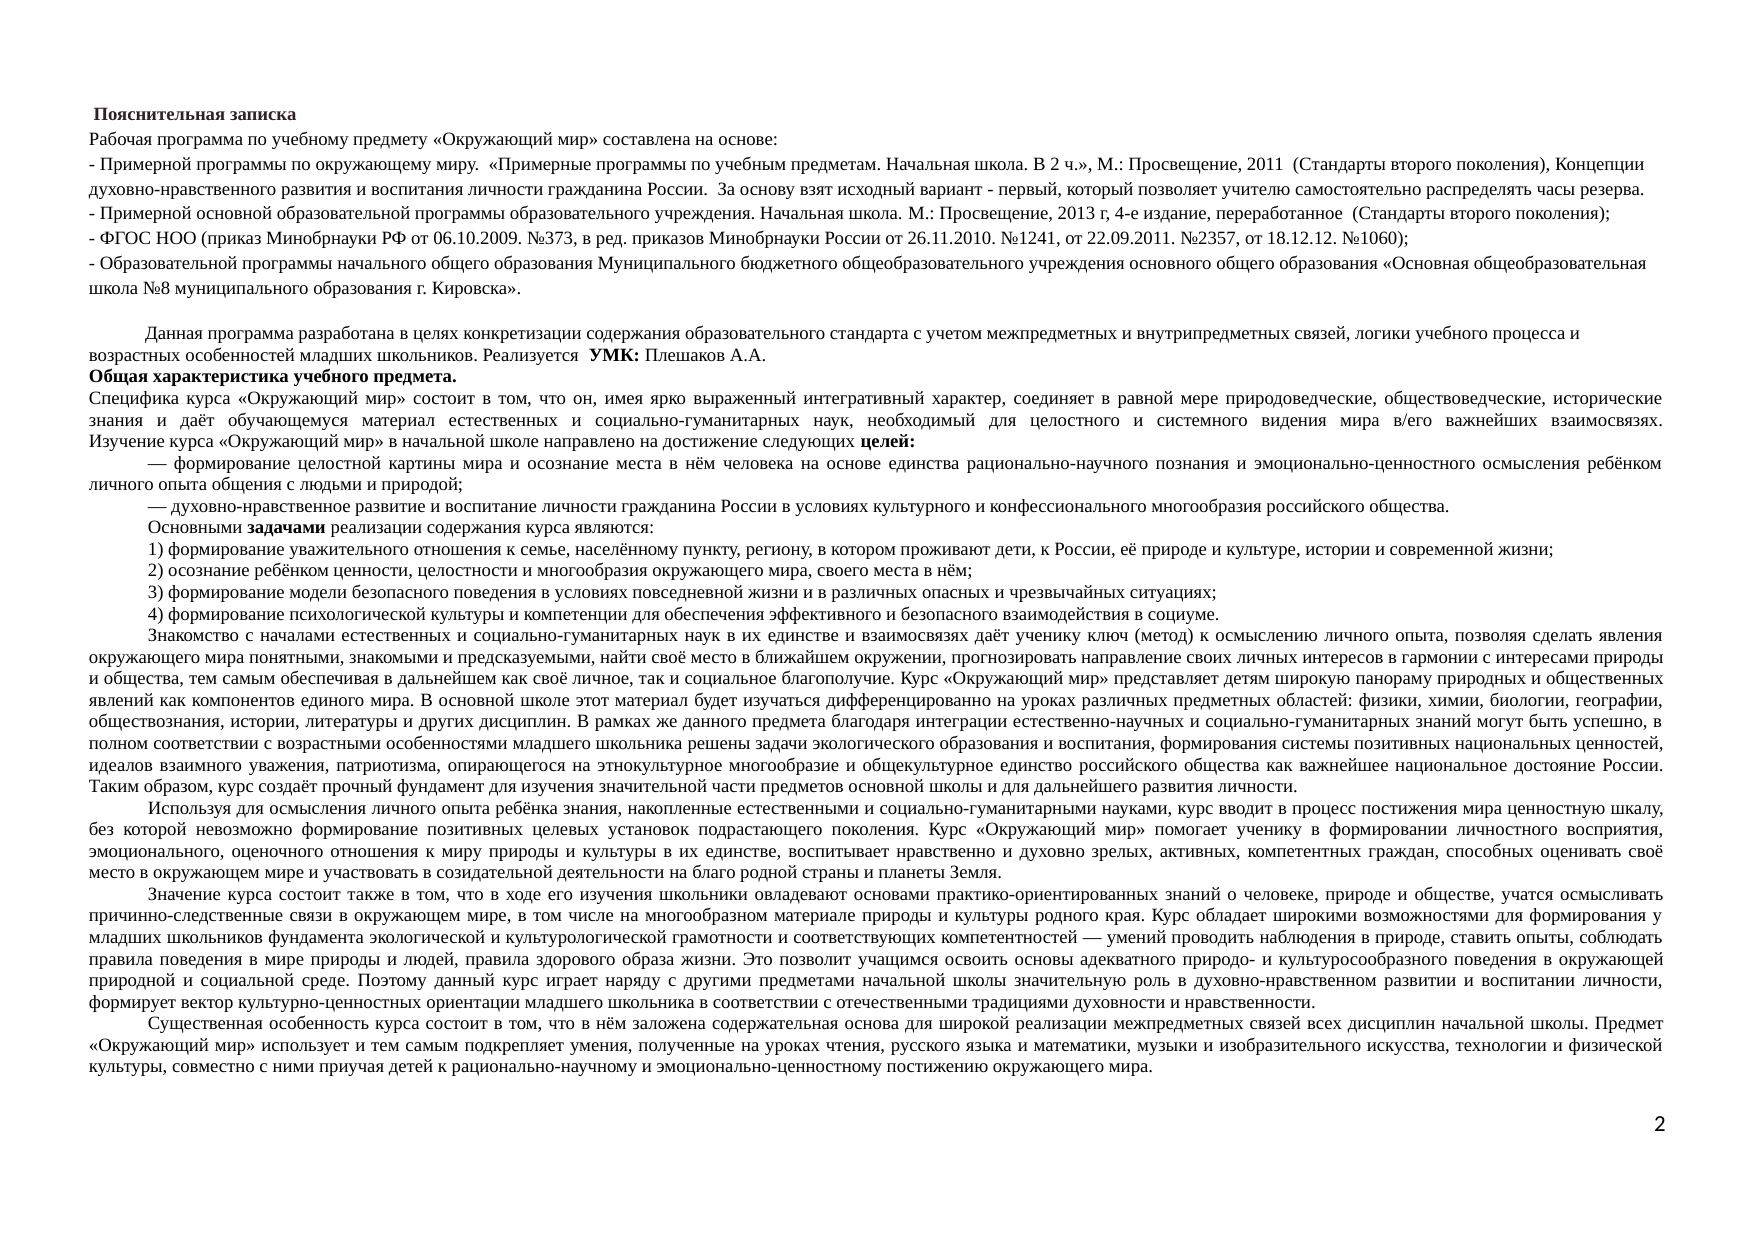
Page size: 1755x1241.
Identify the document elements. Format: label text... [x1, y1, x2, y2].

text 4) формирование психологической культуры и компетенции для обеспечения эффективного и безопасного взаимодействия в социуме. [89, 602, 1666, 624]
text Существенная особенность курса состоит в том, что в нём заложена содержательная основа для широкой реализации межпредметных связей всех дисциплин начальной школы. Предмет «Окружающий мир» использует и тем самым подкрепляет умения, полученные на уроках чтения, русского языка и математики, музыки и изобразительного искусства, технологии и физической культуры, совместно с ними приучая детей к рационально-научному и эмоционально-ценностному постижению окружающего мира. [89, 1012, 1666, 1077]
text Общая характеристика учебного предмета. [89, 365, 1666, 387]
text Основными задачами реализации содержания курса являются: [89, 516, 1666, 538]
text Значение курса состоит также в том, что в ходе его изучения школьники овладевают основами практико-ориентированных знаний о человеке, природе и обществе, учатся осмысливать причинно-следственные связи в окружающем мире, в том числе на многообразном материале природы и культуры родного края. Курс обладает широкими возможностями для формирования у младших школьников фундамента экологической и культурологической грамотности и соответствующих компетентностей — умений проводить наблюдения в природе, ставить опыты, соблюдать правила поведения в мире природы и людей, правила здорового образа жизни. Это позволит учащимся освоить основы адекватного природо- и культуросообразного поведения в окружающей природной и социальной среде. Поэтому данный курс играет наряду с другими предметами начальной школы значительную роль в духовно-нравственном развитии и воспитании личности, формирует вектор культурно-ценностных ориентации младшего школьника в соответствии с отечественными традициями духовности и нравственности. [89, 883, 1666, 1012]
text Данная программа разработана в целях конкретизации содержания образовательного стандарта с учетом межпредметных и внутрипредметных связей, логики учебного процесса и возрастных особенностей младших школьников. Реализуется УМК: Плешаков А.А. [89, 322, 1666, 365]
text Знакомство с началами естественных и социально-гуманитарных наук в их единстве и взаимосвязях даёт ученику ключ (метод) к осмыслению личного опыта, позволяя сделать явления окружающего мира понятными, знакомыми и предсказуемыми, найти своё место в ближайшем окружении, прогнозировать направление своих личных интересов в гармонии с интересами природы и общества, тем самым обеспечивая в дальнейшем как своё личное, так и социальное благополучие. Курс «Окружающий мир» представляет детям широкую панораму природных и общественных явлений как компонентов единого мира. В основной школе этот материал будет изучаться дифференцированно на уроках различных предметных областей: физики, химии, биологии, географии, обществознания, истории, литературы и других дисциплин. В рамках же данного предмета благодаря интеграции естественно-научных и социально-гуманитарных знаний могут быть успешно, в полном соответствии с возрастными особенностями младшего школьника решены задачи экологического образования и воспитания, формирования системы позитивных национальных ценностей, идеалов взаимного уважения, патриотизма, опирающегося на этнокультурное многообразие и общекультурное единство российского общества как важнейшее национальное достояние России. Таким образом, курс создаёт прочный фундамент для изучения значительной части предметов основной школы и для дальнейшего развития личности. [89, 624, 1666, 797]
text Пояснительная записка Рабочая программа по учебному предмету «Окружающий мир» составлена на основе: - Примерной программы по окружающему миру. «Примерные программы по учебным предметам. Начальная школа. В 2 ч.», М.: Просвещение, 2011 (Стандарты второго поколения), Концепции духовно-нравственного развития и воспитания личности гражданина России. За основу взят исходный вариант - первый, который позволяет учителю самостоятельно распределять часы резерва. - Примерной основной образовательной программы образовательного учреждения. Начальная школа. М.: Просвещение, 2013 г, 4-е издание, переработанное (Стандарты второго поколения); - ФГОС НОО (приказ Минобрнауки РФ от 06.10.2009. №373, в ред. приказов Минобрнауки России от 26.11.2010. №1241, от 22.09.2011. №2357, от 18.12.12. №1060); - Образовательной программы начального общего образования Муниципального бюджетного общеобразовательного учреждения основного общего образования «Основная общеобразовательная школа №8 муниципального образования г. Кировска». [89, 103, 1666, 298]
text 2) осознание ребёнком ценности, целостности и многообразия окружающего мира, своего места в нём; [89, 559, 1666, 581]
text Используя для осмысления личного опыта ребёнка знания, накопленные естественными и социально-гуманитарными науками, курс вводит в процесс постижения мира ценностную шкалу, без которой невозможно формирование позитивных целевых установок подрастающего поколения. Курс «Окружающий мир» помогает ученику в формировании личностного восприятия, эмоционального, оценочного отношения к миру природы и культуры в их единстве, воспитывает нравственно и духовно зрелых, активных, компетентных граждан, способных оценивать своё место в окружающем мире и участвовать в созидательной деятельности на благо родной страны и планеты Земля. [89, 797, 1666, 883]
text — формирование целостной картины мира и осознание места в нём человека на основе единства рационально-научного познания и эмоционально-ценностного осмысления ребёнком личного опыта общения с людьми и природой; [89, 452, 1666, 495]
text 3) формирование модели безопасного поведения в условиях повседневной жизни и в различных опасных и чрезвычайных ситуациях; [89, 581, 1666, 602]
text Специфика курса «Окружающий мир» состоит в том, что он, имея ярко выраженный интегративный характер, соединяет в равной мере природоведческие, обществоведческие, исторические знания и даёт обучающемуся материал естественных и социально-гуманитарных наук, необходимый для целостного и системного видения мира в/его важнейших взаимосвязях. Изучение курса «Окружающий мир» в начальной школе направлено на достижение следующих целей: [89, 387, 1666, 452]
text 1) формирование уважительного отношения к семье, населённому пункту, региону, в котором проживают дети, к России, её природе и культуре, истории и современной жизни; [89, 538, 1666, 559]
text — духовно-нравственное развитие и воспитание личности гражданина России в условиях культурного и конфессионального многообразия российского общества. [89, 495, 1666, 516]
